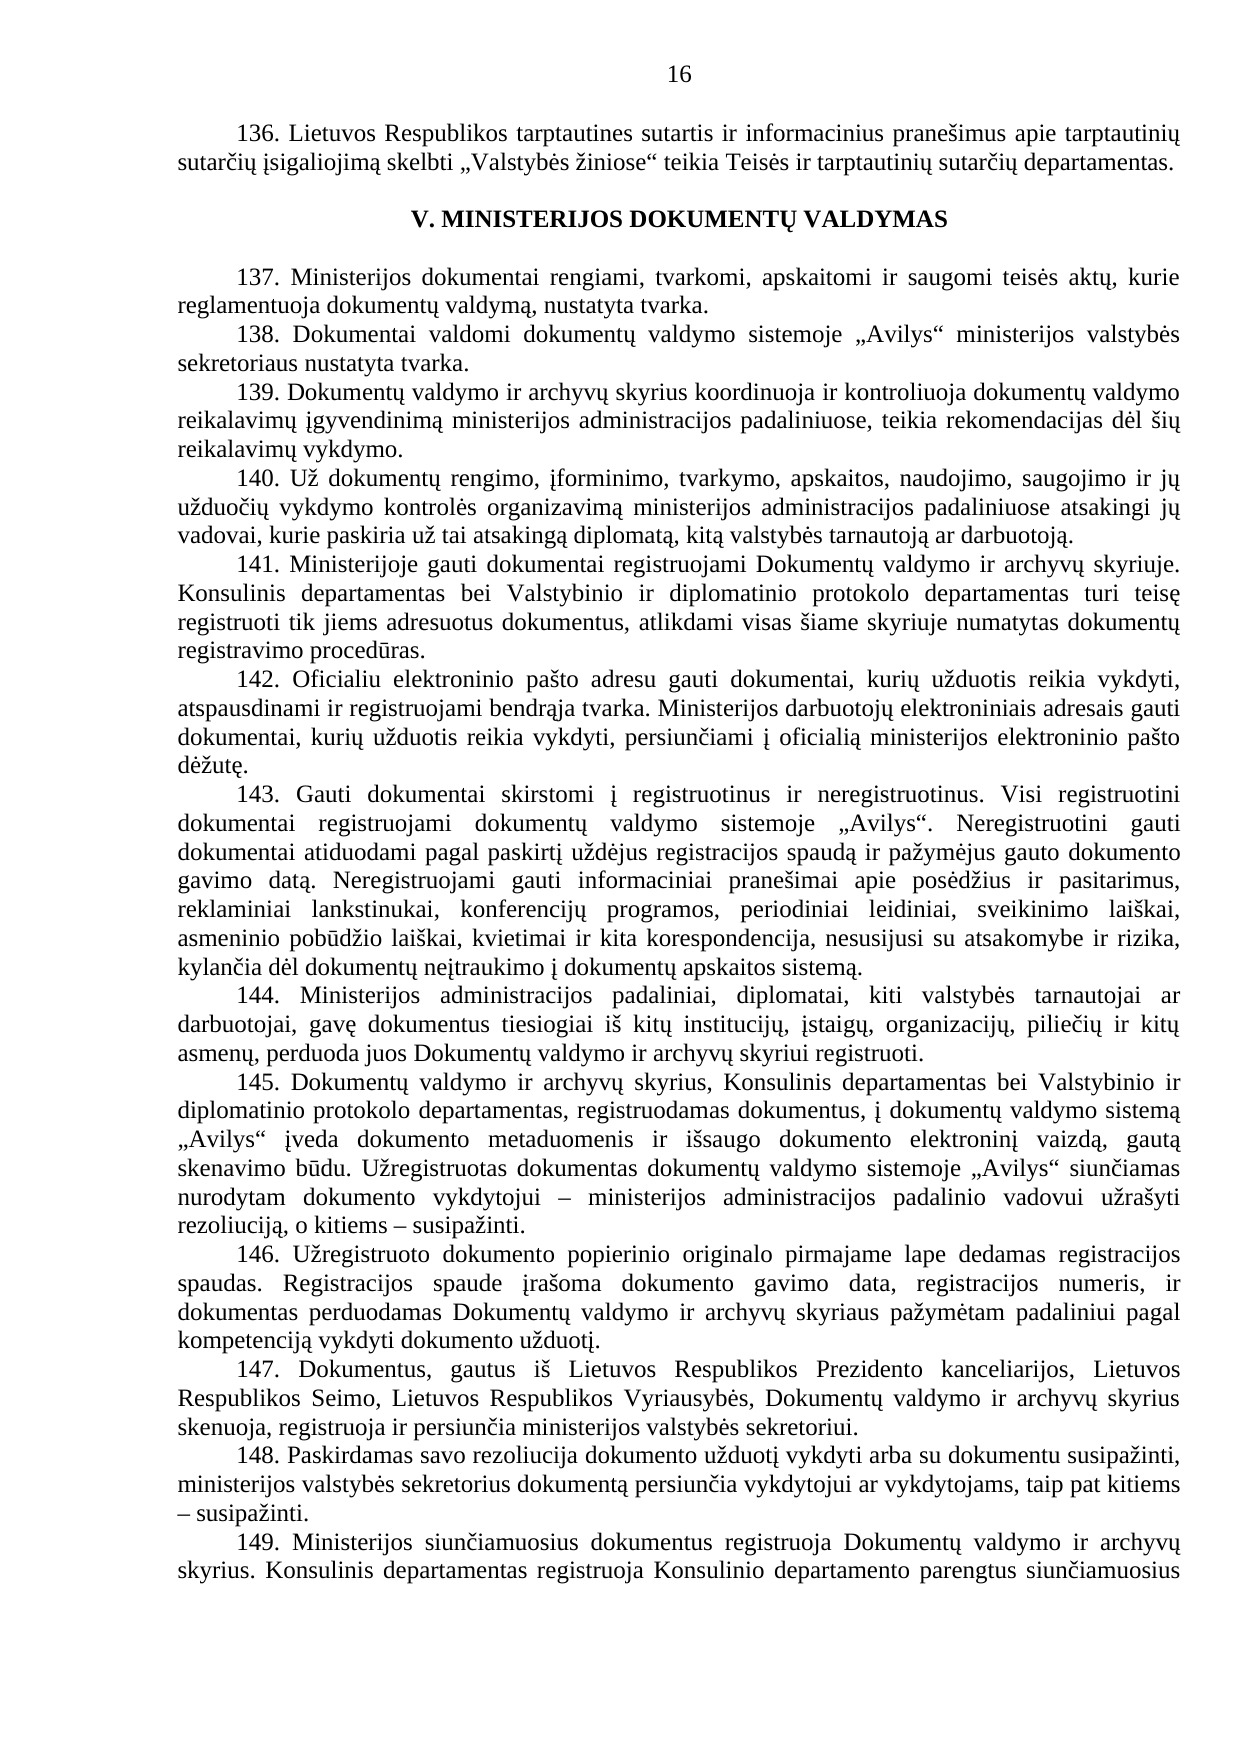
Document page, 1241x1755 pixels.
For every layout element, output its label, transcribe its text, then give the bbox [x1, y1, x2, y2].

text 142. Oficialiu elektroninio pašto adresu gauti dokumentai, kurių užduotis reikia vykdyti, atspausdinami ir registruojami bendrąja tvarka. Ministerijos darbuotojų elektroniniais adresais gauti dokumentai, kurių užduotis reikia vykdyti, persiunčiami į oficialią ministerijos elektroninio pašto dėžutę. [177, 664, 1181, 779]
text 140. Už dokumentų rengimo, įforminimo, tvarkymo, apskaitos, naudojimo, saugojimo ir jų užduočių vykdymo kontrolės organizavimą ministerijos administracijos padaliniuose atsakingi jų vadovai, kurie paskiria už tai atsakingą diplomatą, kitą valstybės tarnautoją ar darbuotoją. [177, 463, 1181, 549]
text 145. Dokumentų valdymo ir archyvų skyrius, Konsulinis departamentas bei Valstybinio ir diplomatinio protokolo departamentas, registruodamas dokumentus, į dokumentų valdymo sistemą „Avilys“ įveda dokumento metaduomenis ir išsaugo dokumento elektroninį vaizdą, gautą skenavimo būdu. Užregistruotas dokumentas dokumentų valdymo sistemoje „Avilys“ siunčiamas nurodytam dokumento vykdytojui – ministerijos administracijos padalinio vadovui užrašyti rezoliuciją, o kitiems – susipažinti. [177, 1067, 1181, 1239]
text 148. Paskirdamas savo rezoliucija dokumento užduotį vykdyti arba su dokumentu susipažinti, ministerijos valstybės sekretorius dokumentą persiunčia vykdytojui ar vykdytojams, taip pat kitiems – susipažinti. [177, 1441, 1181, 1527]
text 139. Dokumentų valdymo ir archyvų skyrius koordinuoja ir kontroliuoja dokumentų valdymo reikalavimų įgyvendinimą ministerijos administracijos padaliniuose, teikia rekomendacijas dėl šių reikalavimų vykdymo. [177, 377, 1181, 463]
text 141. Ministerijoje gauti dokumentai registruojami Dokumentų valdymo ir archyvų skyriuje. Konsulinis departamentas bei Valstybinio ir diplomatinio protokolo departamentas turi teisę registruoti tik jiems adresuotus dokumentus, atlikdami visas šiame skyriuje numatytas dokumentų registravimo procedūras. [177, 549, 1181, 664]
text 149. Ministerijos siunčiamuosius dokumentus registruoja Dokumentų valdymo ir archyvų skyrius. Konsulinis departamentas registruoja Konsulinio departamento parengtus siunčiamuosius [177, 1527, 1181, 1584]
text 144. Ministerijos administracijos padaliniai, diplomatai, kiti valstybės tarnautojai ar darbuotojai, gavę dokumentus tiesiogiai iš kitų institucijų, įstaigų, organizacijų, piliečių ir kitų asmenų, perduoda juos Dokumentų valdymo ir archyvų skyriui registruoti. [177, 981, 1181, 1067]
text 147. Dokumentus, gautus iš Lietuvos Respublikos Prezidento kanceliarijos, Lietuvos Respublikos Seimo, Lietuvos Respublikos Vyriausybės, Dokumentų valdymo ir archyvų skyrius skenuoja, registruoja ir persiunčia ministerijos valstybės sekretoriui. [177, 1354, 1181, 1441]
text 138. Dokumentai valdomi dokumentų valdymo sistemoje „Avilys“ ministerijos valstybės sekretoriaus nustatyta tvarka. [177, 319, 1181, 377]
text 146. Užregistruoto dokumento popierinio originalo pirmajame lape dedamas registracijos spaudas. Registracijos spaude įrašoma dokumento gavimo data, registracijos numeris, ir dokumentas perduodamas Dokumentų valdymo ir archyvų skyriaus pažymėtam padaliniui pagal kompetenciją vykdyti dokumento užduotį. [177, 1239, 1181, 1354]
text 137. Ministerijos dokumentai rengiami, tvarkomi, apskaitomi ir saugomi teisės aktų, kurie reglamentuoja dokumentų valdymą, nustatyta tvarka. [177, 262, 1181, 319]
text V. MINISTERIJOS DOKUMENTŲ VALDYMAS [177, 204, 1181, 233]
text 143. Gauti dokumentai skirstomi į registruotinus ir neregistruotinus. Visi registruotini dokumentai registruojami dokumentų valdymo sistemoje „Avilys“. Neregistruotini gauti dokumentai atiduodami pagal paskirtį uždėjus registracijos spaudą ir pažymėjus gauto dokumento gavimo datą. Neregistruojami gauti informaciniai pranešimai apie posėdžius ir pasitarimus, reklaminiai lankstinukai, konferencijų programos, periodiniai leidiniai, sveikinimo laiškai, asmeninio pobūdžio laiškai, kvietimai ir kita korespondencija, nesusijusi su atsakomybe ir rizika, kylančia dėl dokumentų neįtraukimo į dokumentų apskaitos sistemą. [177, 779, 1181, 981]
text 136. Lietuvos Respublikos tarptautines sutartis ir informacinius pranešimus apie tarptautinių sutarčių įsigaliojimą skelbti „Valstybės žiniose“ teikia Teisės ir tarptautinių sutarčių departamentas. [177, 118, 1181, 176]
